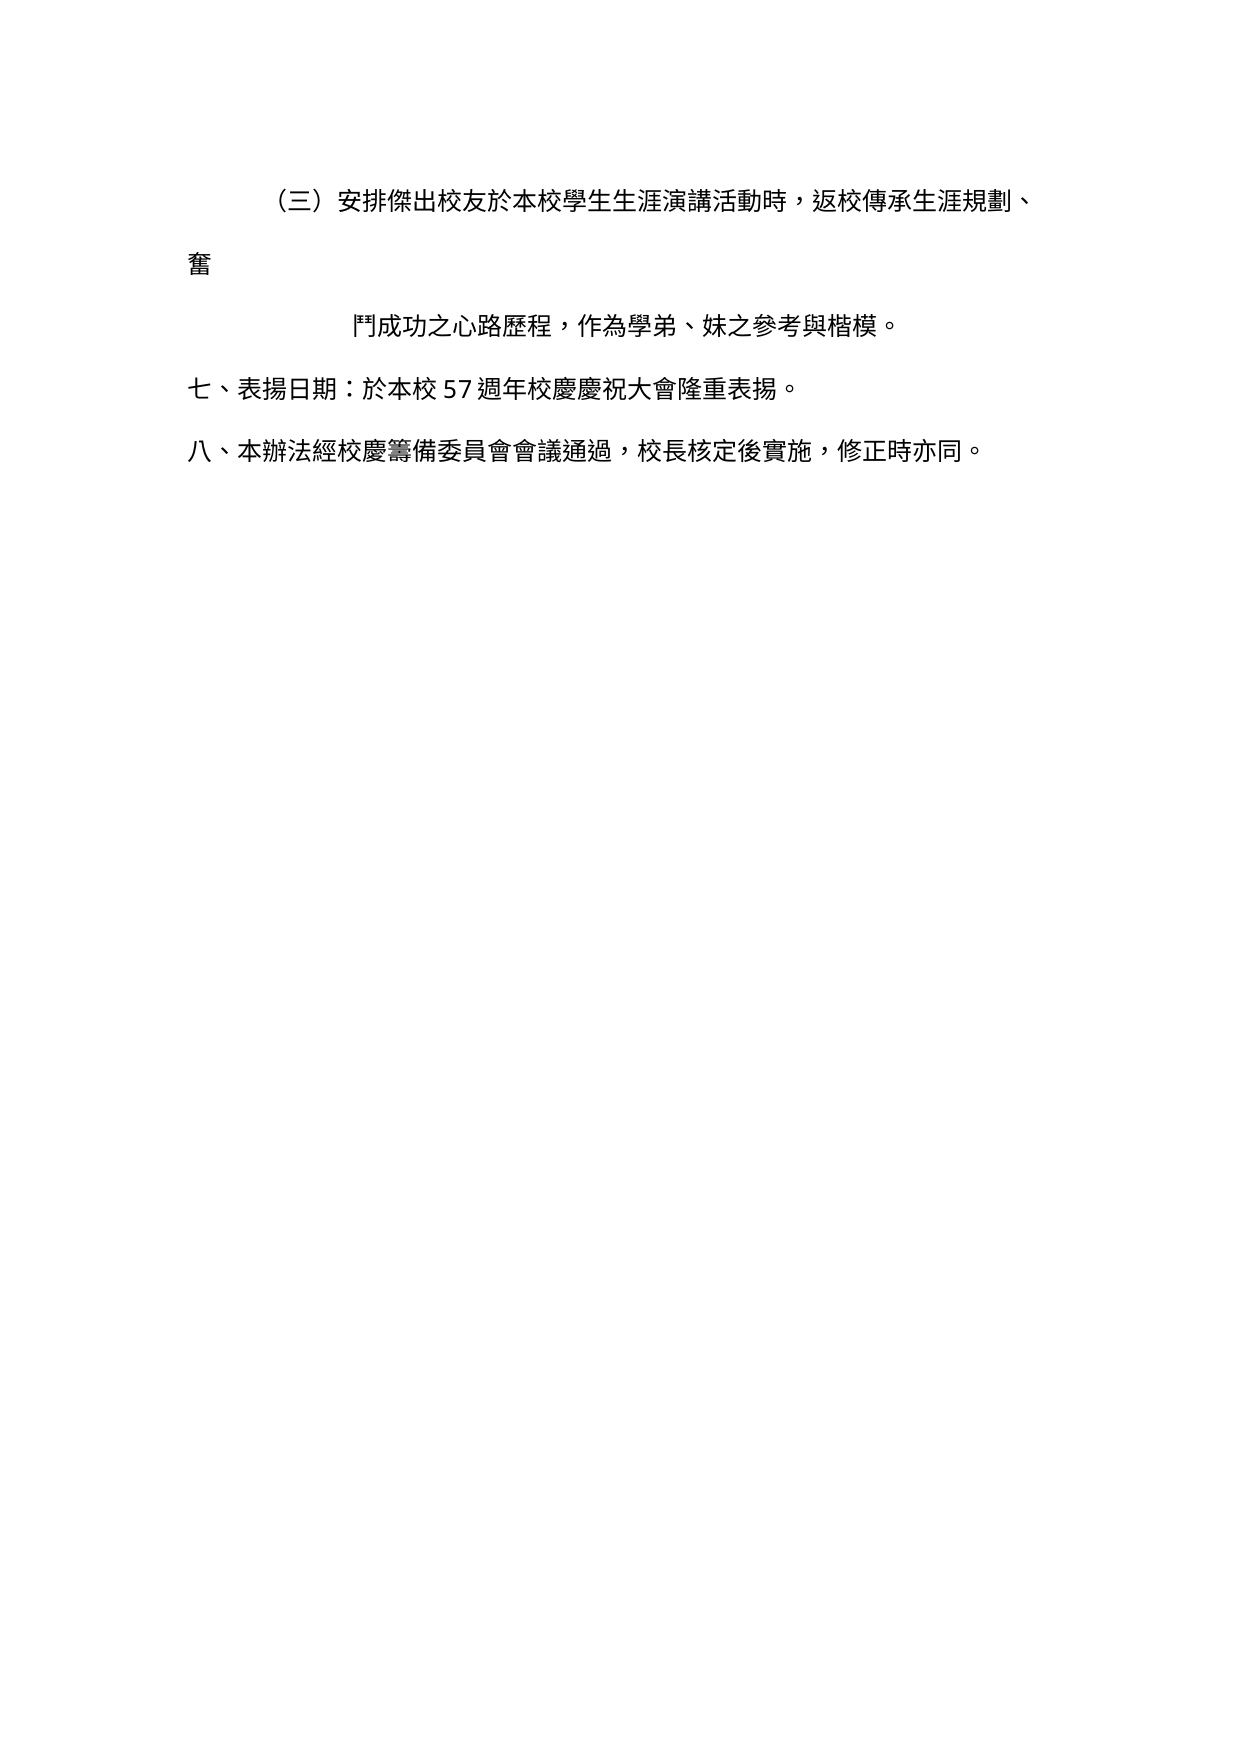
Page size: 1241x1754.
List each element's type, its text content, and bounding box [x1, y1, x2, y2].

text （三）安排傑出校友於本校學生生涯演講活動時，返校傳承生涯規劃、奮 [187, 158, 1053, 283]
text 鬥成功之心路歷程，作為學弟、妹之參考與楷模。 [187, 283, 1053, 346]
text 七、表揚日期：於本校57週年校慶慶祝大會隆重表掦。 [187, 346, 1053, 408]
text 八、本辦法經校慶籌備委員會會議通過，校長核定後實施，修正時亦同。 [187, 408, 1053, 471]
